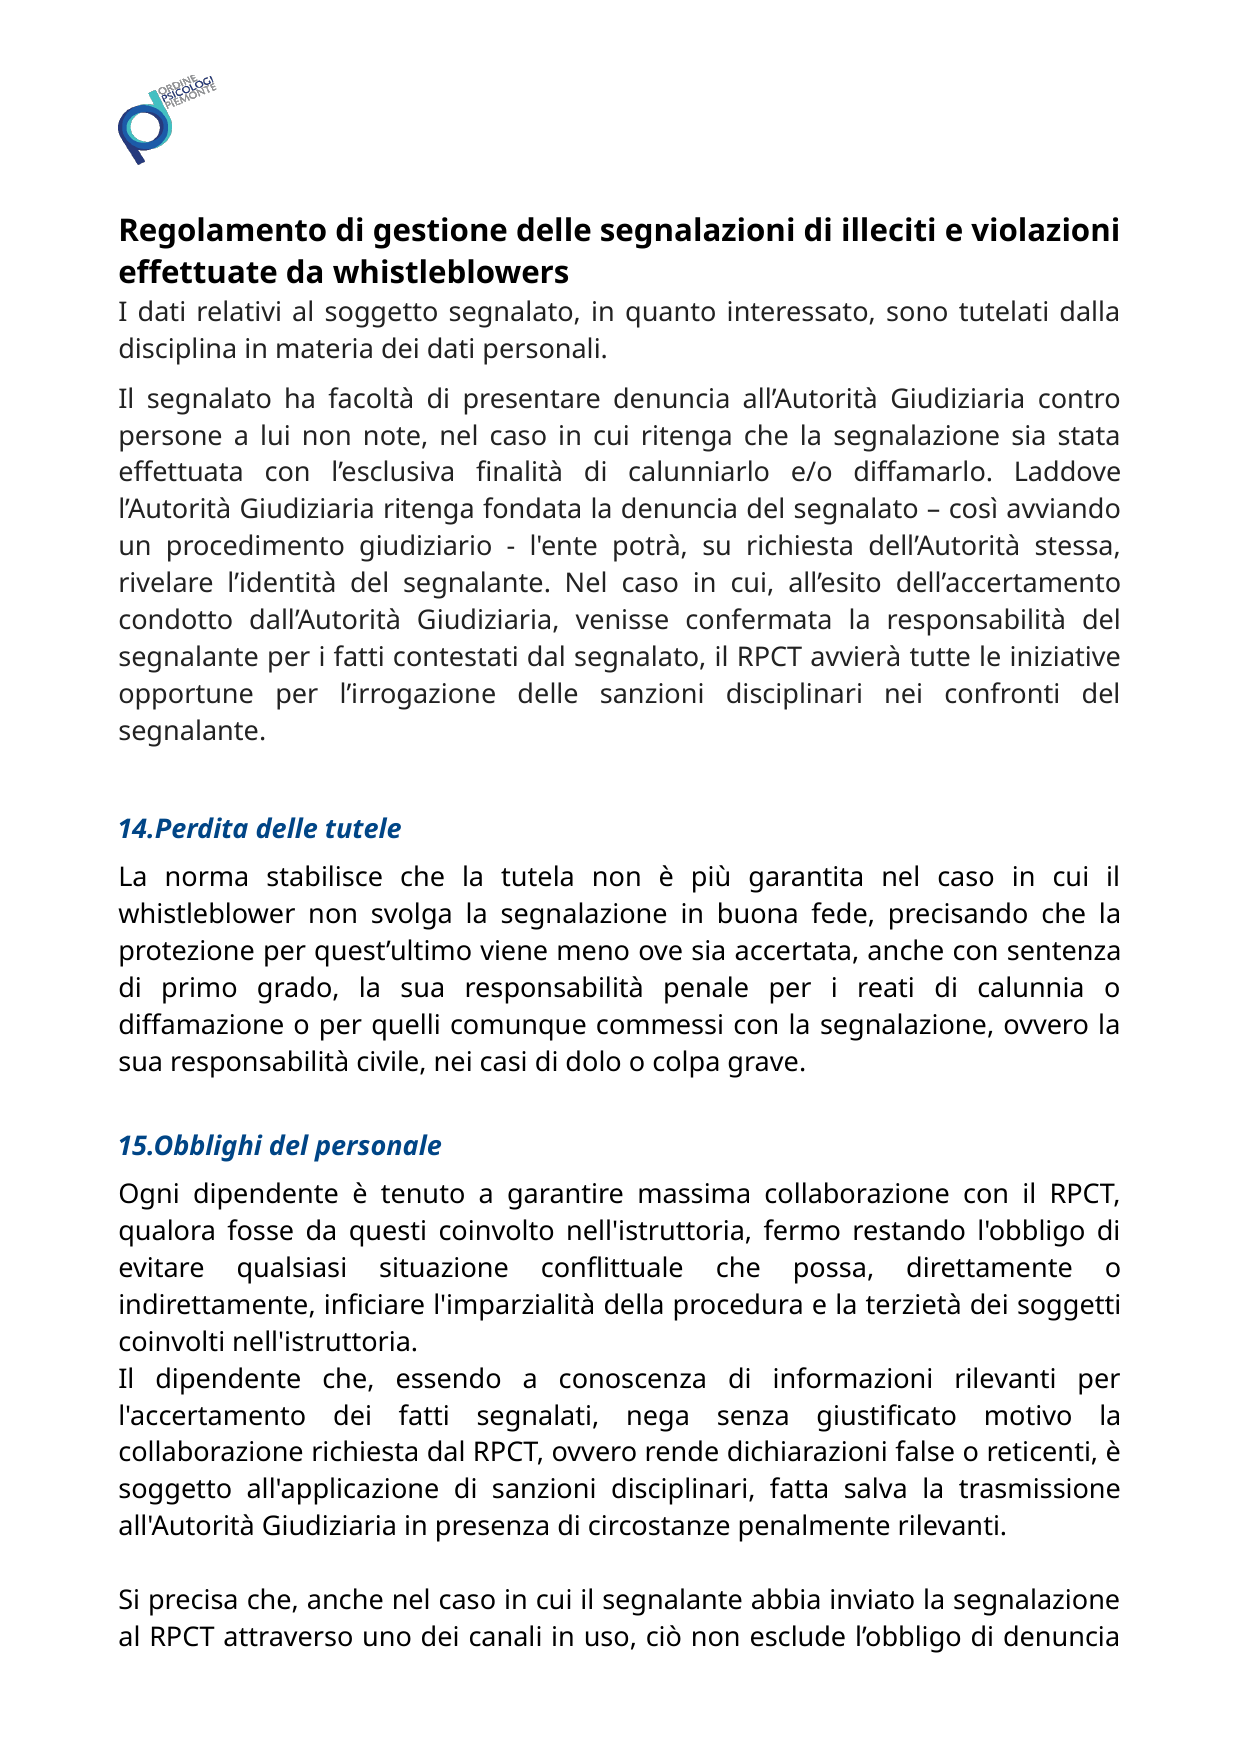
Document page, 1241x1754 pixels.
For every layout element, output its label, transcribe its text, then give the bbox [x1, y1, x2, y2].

subtitle 14.Perdita delle tutele [117, 810, 1122, 847]
text Il segnalato ha facoltà di presentare denuncia all’Autorità Giudiziaria contro persone a lui non note, nel caso in cui ritenga che la segnalazione sia stata effettuata con l’esclusiva finalità di calunniarlo e/o diffamarlo. Laddove l’Autorità Giudiziaria ritenga fondata la denuncia del segnalato – così avviando un procedimento giudiziario - l'ente potrà, su richiesta dell’Autorità stessa, rivelare l’identità del segnalante. Nel caso in cui, all’esito dell’accertamento condotto dall’Autorità Giudiziaria, venisse confermata la responsabilità del segnalante per i fatti contestati dal segnalato, il RPCT avvierà tutte le iniziative opportune per l’irrogazione delle sanzioni disciplinari nei confronti del segnalante. [118, 379, 1122, 748]
text Ogni dipendente è tenuto a garantire massima collaborazione con il RPCT, qualora fosse da questi coinvolto nell'istruttoria, fermo restando l'obbligo di evitare qualsiasi situazione conflittuale che possa, direttamente o indirettamente, inficiare l'imparzialità della procedura e la terzietà dei soggetti coinvolti nell'istruttoria. [118, 1175, 1122, 1359]
text La norma stabilisce che la tutela non è più garantita nel caso in cui il whistleblower non svolga la segnalazione in buona fede, precisando che la protezione per quest’ultimo viene meno ove sia accertata, anche con sentenza di primo grado, la sua responsabilità penale per i reati di calunnia o diffamazione o per quelli comunque commessi con la segnalazione, ovvero la sua responsabilità civile, nei casi di dolo o colpa grave. [118, 858, 1122, 1079]
text Il dipendente che, essendo a conoscenza di informazioni rilevanti per l'accertamento dei fatti segnalati, nega senza giustificato motivo la collaborazione richiesta dal RPCT, ovvero rende dichiarazioni false o reticenti, è soggetto all'applicazione di sanzioni disciplinari, fatta salva la trasmissione all'Autorità Giudiziaria in presenza di circostanze penalmente rilevanti. [118, 1359, 1122, 1543]
text Si precisa che, anche nel caso in cui il segnalante abbia inviato la segnalazione al RPCT attraverso uno dei canali in uso, ciò non esclude l’obbligo di denuncia [118, 1580, 1122, 1654]
text I dati relativi al soggetto segnalato, in quanto interessato, sono tutelati dalla disciplina in materia dei dati personali. [118, 293, 1122, 367]
subtitle 15.Obblighi del personale [117, 1127, 1122, 1164]
